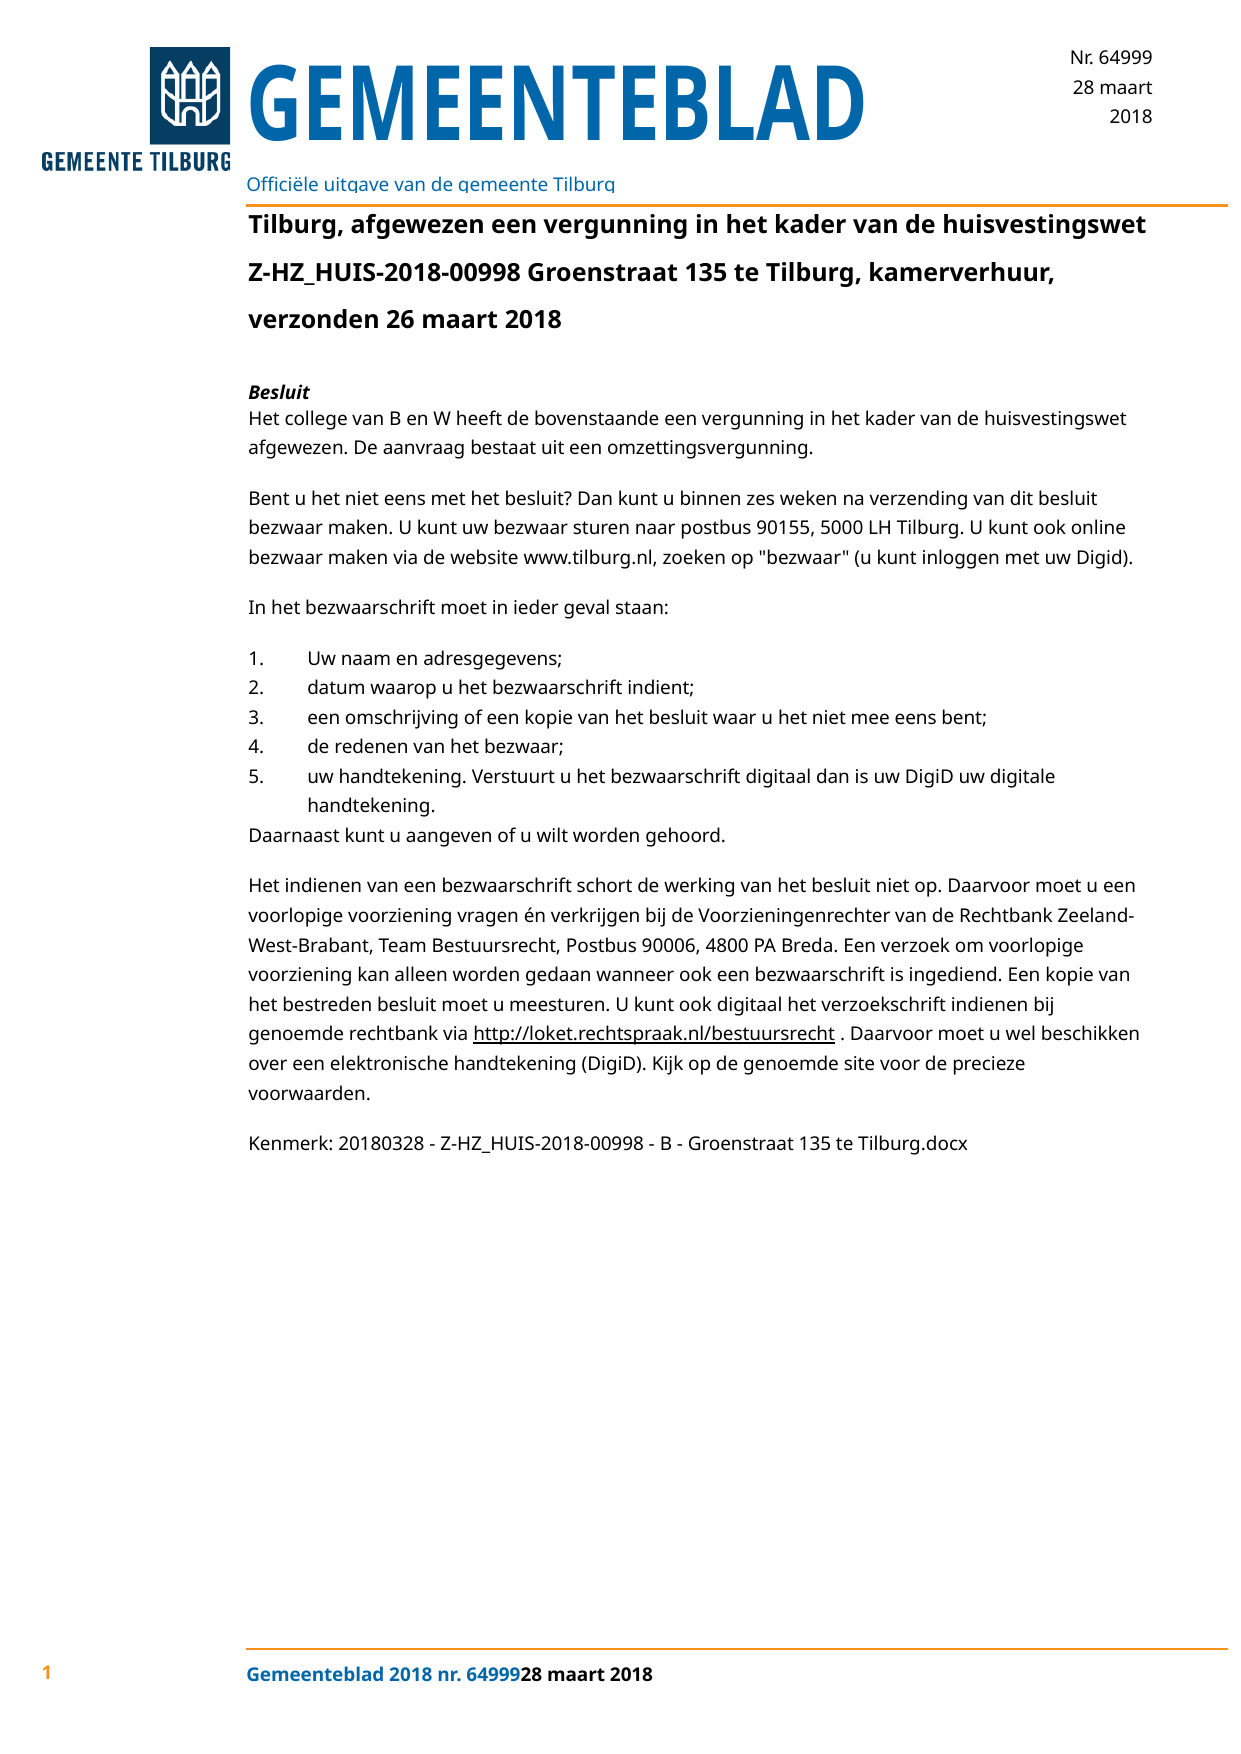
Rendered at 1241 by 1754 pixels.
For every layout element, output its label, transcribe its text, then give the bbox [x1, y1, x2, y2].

list een omschrijving of een kopie van het besluit waar u het niet mee eens bent; [248, 704, 1152, 730]
list Uw naam en adresgegevens; [248, 645, 1152, 671]
text Het indienen van een bezwaarschrift schort de werking van het besluit niet op. Daarvoor moet u een voorlopige voorziening vragen én verkrijgen bij de Voorzieningenrechter van de Rechtbank Zeeland-West-Brabant, Team Bestuursrecht, Postbus 90006, 4800 PA Breda. Een verzoek om voorlopige voorziening kan alleen worden gedaan wanneer ook een bezwaarschrift is ingediend. Een kopie van het bestreden besluit moet u meesturen. U kunt ook digitaal het verzoekschrift indienen bij genoemde rechtbank via http://loket.rechtspraak.nl/bestuursrecht . Daarvoor moet u wel beschikken over een elektronische handtekening (DigiD). Kijk op de genoemde site voor de precieze voorwaarden. [248, 873, 1152, 1106]
text Kenmerk: 20180328 - Z-HZ_HUIS-2018-00998 - B - Groenstraat 135 te Tilburg.docx [248, 1130, 1152, 1156]
text In het bezwaarschrift moet in ieder geval staan: [248, 594, 1152, 620]
text Daarnaast kunt u aangeven of u wilt worden gehoord. [248, 822, 1152, 848]
text Besluit [248, 379, 1152, 405]
list de redenen van het bezwaar; [248, 733, 1152, 759]
text Het college van B en W heeft de bovenstaande een vergunning in het kader van de huisvestingswet afgewezen. De aanvraag bestaat uit een omzettingsvergunning. [248, 405, 1152, 460]
picture [41, 47, 231, 172]
text Tilburg, afgewezen een vergunning in het kader van de huisvestingswet Z-HZ_HUIS-2018-00998 Groenstraat 135 te Tilburg, kamerverhuur, verzonden 26 maart 2018 [248, 207, 1152, 336]
list datum waarop u het bezwaarschrift indient; [248, 674, 1152, 700]
list uw handtekening. Verstuurt u het bezwaarschrift digitaal dan is uw DigiD uw digitale handtekening. [248, 763, 1152, 818]
text Bent u het niet eens met het besluit? Dan kunt u binnen zes weken na verzending van dit besluit bezwaar maken. U kunt uw bezwaar sturen naar postbus 90155, 5000 LH Tilburg. U kunt ook online bezwaar maken via de website www.tilburg.nl, zoeken op "bezwaar" (u kunt inloggen met uw Digid). [248, 485, 1152, 570]
